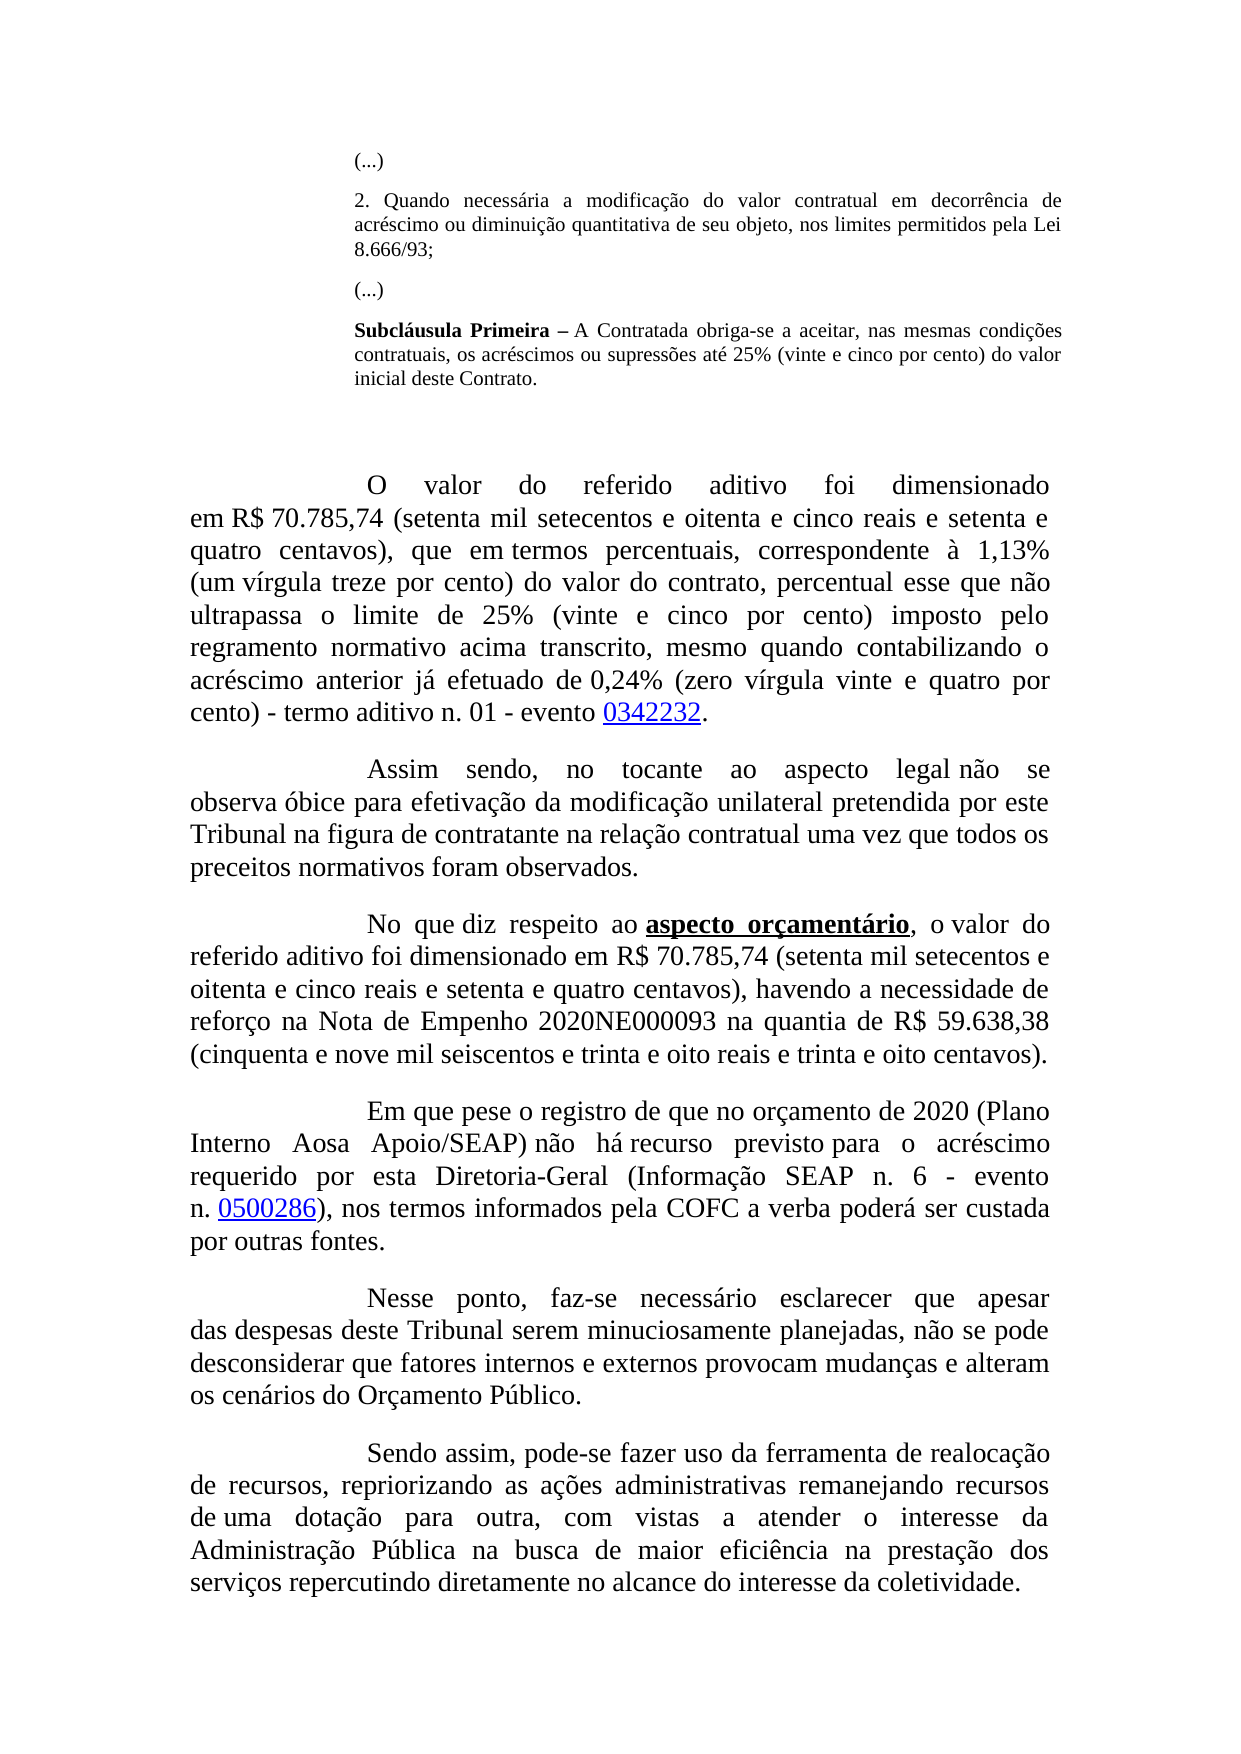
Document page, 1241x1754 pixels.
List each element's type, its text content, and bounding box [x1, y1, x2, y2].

text (...) [354, 277, 1063, 301]
text Sendo assim, pode-se fazer uso da ferramenta de realocação de recursos, repriorizando as ações administrativas remanejando recursos de uma dotação para outra, com vistas a atender o interesse da Administração Pública na busca de maior eficiência na prestação dos serviços repercutindo diretamente no alcance do interesse da coletividade. [190, 1436, 1051, 1598]
text Nesse ponto, faz-se necessário esclarecer que apesar das despesas deste Tribunal serem minuciosamente planejadas, não se pode desconsiderar que fatores internos e externos provocam mudanças e alteram os cenários do Orçamento Público. [190, 1281, 1051, 1411]
text Em que pese o registro de que no orçamento de 2020 (Plano Interno Aosa Apoio/SEAP) não há recurso previsto para o acréscimo requerido por esta Diretoria-Geral (Informação SEAP n. 6 - evento n. 0500286), nos termos informados pela COFC a verba poderá ser custada por outras fontes. [190, 1094, 1051, 1256]
text 2. Quando necessária a modificação do valor contratual em decorrência de acréscimo ou diminuição quantitativa de seu objeto, nos limites permitidos pela Lei 8.666/93; [354, 188, 1063, 261]
text O valor do referido aditivo foi dimensionado em R$ 70.785,74 (setenta mil setecentos e oitenta e cinco reais e setenta e quatro centavos), que em termos percentuais, correspondente à 1,13% (um vírgula treze por cento) do valor do contrato, percentual esse que não ultrapassa o limite de 25% (vinte e cinco por cento) imposto pelo regramento normativo acima transcrito, mesmo quando contabilizando o acréscimo anterior já efetuado de 0,24% (zero vírgula vinte e quatro por cento) - termo aditivo n. 01 - evento 0342232. [190, 468, 1051, 727]
text Assim sendo, no tocante ao aspecto legal não se observa óbice para efetivação da modificação unilateral pretendida por este Tribunal na figura de contratante na relação contratual uma vez que todos os preceitos normativos foram observados. [190, 752, 1051, 882]
text No que diz respeito ao aspecto orçamentário, o valor do referido aditivo foi dimensionado em R$ 70.785,74 (setenta mil setecentos e oitenta e cinco reais e setenta e quatro centavos), havendo a necessidade de reforço na Nota de Empenho 2020NE000093 na quantia de R$ 59.638,38 (cinquenta e nove mil seiscentos e trinta e oito reais e trinta e oito centavos). [190, 907, 1051, 1069]
text Subcláusula Primeira – A Contratada obriga-se a aceitar, nas mesmas condições contratuais, os acréscimos ou supressões até 25% (vinte e cinco por cento) do valor inicial deste Contrato. [354, 318, 1063, 390]
text (...) [354, 148, 1063, 172]
